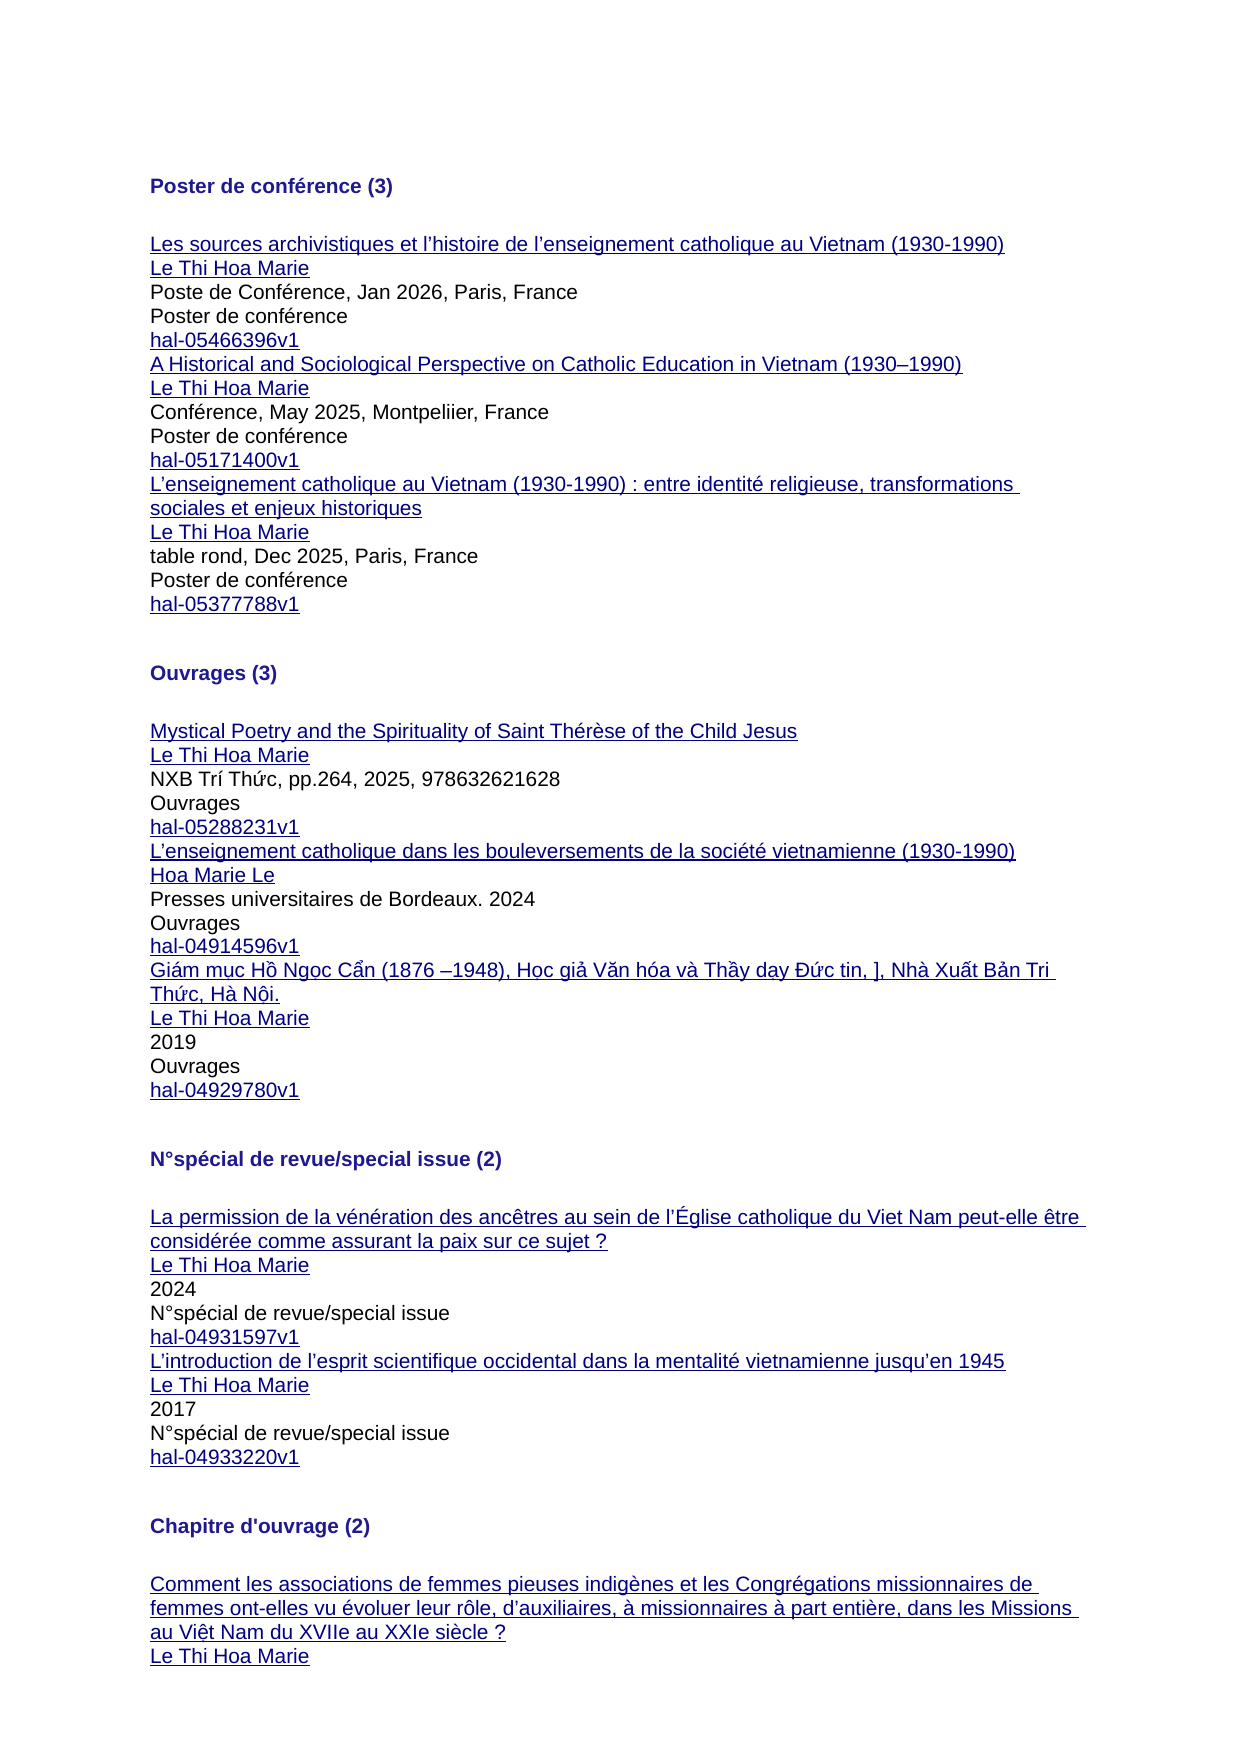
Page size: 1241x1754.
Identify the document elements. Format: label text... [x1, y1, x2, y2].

table_header Les sources archivistiques et l’histoire de l’enseignement catholique au Vietnam (1930-1990) Le Thi Hoa Marie Poste de Conférence, Jan 2026, Paris, France Poster de conférence hal-05466396v1 [150, 232, 1090, 352]
table_header La permission de la vénération des ancêtres au sein de l’Église catholique du Viet Nam peut-elle être considérée comme assurant la paix sur ce sujet ? Le Thi Hoa Marie 2024 N°spécial de revue/special issue hal-04931597v1 [150, 1205, 1090, 1349]
subtitle N°spécial de revue/special issue (2) [150, 1147, 1090, 1171]
table_header Comment les associations de femmes pieuses indigènes et les Congrégations missionnaires de femmes ont-elles vu évoluer leur rôle, d’auxiliaires, à missionnaires à part entière, dans les Missions au Việt Nam du XVIIe au XXIe siècle ? Le Thi Hoa Marie [150, 1572, 1090, 1668]
table_cell Giám mục Hồ Ngọc Cẩn (1876 –1948), Học giả Văn hóa và Thầy dạy Đức tin, ], Nhà Xuất Bản Tri Thức, Hà Nội. Le Thi Hoa Marie 2019 Ouvrages hal-04929780v1 [150, 958, 1090, 1102]
table_cell L’enseignement catholique au Vietnam (1930-1990) : entre identité religieuse, transformations sociales et enjeux historiques Le Thi Hoa Marie table rond, Dec 2025, Paris, France Poster de conférence hal-05377788v1 [150, 472, 1090, 616]
subtitle Chapitre d'ouvrage (2) [150, 1513, 1090, 1537]
table_header Mystical Poetry and the Spirituality of Saint Thérèse of the Child Jesus Le Thi Hoa Marie NXB Trí Thức, pp.264, 2025, 978632621628 Ouvrages hal-05288231v1 [150, 719, 1090, 838]
subtitle Ouvrages (3) [150, 660, 1090, 684]
subtitle Poster de conférence (3) [150, 174, 1090, 198]
table_cell L’introduction de l’esprit scientifique occidental dans la mentalité vietnamienne jusqu’en 1945 Le Thi Hoa Marie 2017 N°spécial de revue/special issue hal-04933220v1 [150, 1349, 1090, 1469]
table_cell A Historical and Sociological Perspective on Catholic Education in Vietnam (1930–1990) Le Thi Hoa Marie Conférence, May 2025, Montpeliier, France Poster de conférence hal-05171400v1 [150, 352, 1090, 472]
table_cell L’enseignement catholique dans les bouleversements de la société vietnamienne (1930-1990) Hoa Marie Le Presses universitaires de Bordeaux. 2024 Ouvrages hal-04914596v1 [150, 839, 1090, 958]
